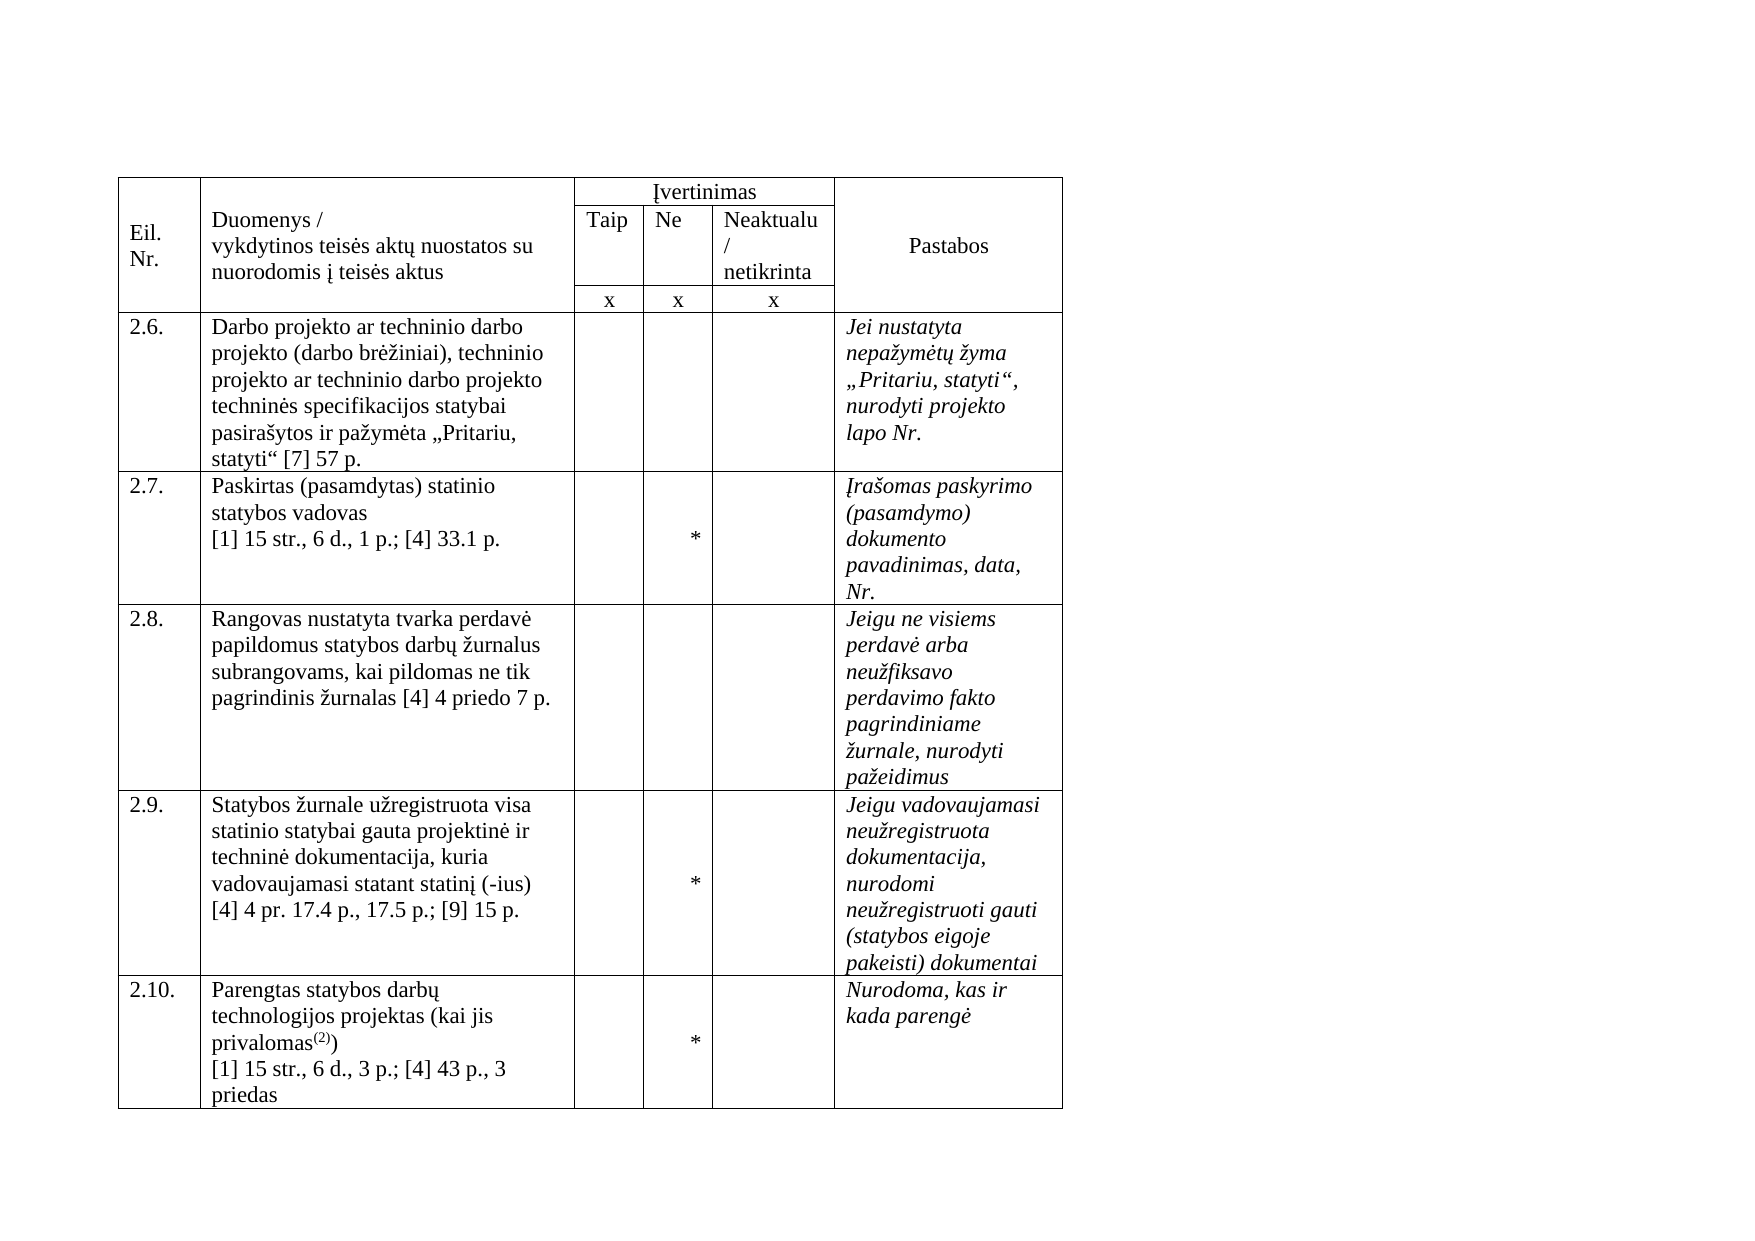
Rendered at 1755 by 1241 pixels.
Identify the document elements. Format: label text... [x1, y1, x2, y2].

table_cell [713, 791, 834, 975]
table_cell x [644, 286, 712, 312]
table_header Eil. Nr. [119, 178, 200, 312]
table_cell Įrašomas paskyrimo (pasamdymo) dokumento pavadinimas, data, Nr. [835, 472, 1062, 604]
table_cell x [713, 286, 834, 312]
table_cell 2.10. [119, 976, 200, 1108]
table_cell Taip [575, 206, 643, 285]
table_cell [713, 605, 834, 789]
table_cell Statybos žurnale užregistruota visa statinio statybai gauta projektinė ir techninė dokumentacija, kuria vadovaujamasi statant statinį (-ius) [4] 4 pr. 17.4 p., 17.5 p.; [9] 15 p. [201, 791, 574, 975]
table_cell * [644, 472, 712, 604]
table_cell [644, 313, 712, 471]
table_cell x [575, 286, 643, 312]
table_cell [575, 472, 643, 604]
table_header Duomenys / vykdytinos teisės aktų nuostatos su nuorodomis į teisės aktus [201, 178, 574, 312]
table_cell [575, 313, 643, 471]
table_cell 2.8. [119, 605, 200, 789]
table_cell Parengtas statybos darbų technologijos projektas (kai jis privalomas(2)) [1] 15 str., 6 d., 3 p.; [4] 43 p., 3 priedas [201, 976, 574, 1108]
table_cell Paskirtas (pasamdytas) statinio statybos vadovas [1] 15 str., 6 d., 1 p.; [4] 33.1 p. [201, 472, 574, 604]
table_cell Neaktualu / netikrinta [713, 206, 834, 285]
table_header Pastabos [835, 178, 1062, 312]
table_cell Jeigu ne visiems perdavė arba neužfiksavo perdavimo fakto pagrindiniame žurnale, nurodyti pažeidimus [835, 605, 1062, 789]
table_cell * [644, 791, 712, 975]
table_cell Ne [644, 206, 712, 285]
table_cell [575, 976, 643, 1108]
table_cell [575, 605, 643, 789]
table_cell Jei nustatyta nepažymėtų žyma „Pritariu, statyti“, nurodyti projekto lapo Nr. [835, 313, 1062, 471]
table_cell [713, 313, 834, 471]
table_cell [575, 791, 643, 975]
table_cell 2.7. [119, 472, 200, 604]
table_cell Darbo projekto ar techninio darbo projekto (darbo brėžiniai), techninio projekto ar techninio darbo projekto techninės specifikacijos statybai pasirašytos ir pažymėta „Pritariu, statyti“ [7] 57 p. [201, 313, 574, 471]
table_cell [713, 472, 834, 604]
table_header Įvertinimas [575, 178, 834, 204]
table_cell [644, 605, 712, 789]
table_cell Jeigu vadovaujamasi neužregistruota dokumentacija, nurodomi neužregistruoti gauti (statybos eigoje pakeisti) dokumentai [835, 791, 1062, 975]
table_cell Rangovas nustatyta tvarka perdavė papildomus statybos darbų žurnalus subrangovams, kai pildomas ne tik pagrindinis žurnalas [4] 4 priedo 7 p. [201, 605, 574, 789]
table_cell 2.6. [119, 313, 200, 471]
table_cell [713, 976, 834, 1108]
table_cell 2.9. [119, 791, 200, 975]
table_cell Nurodoma, kas ir kada parengė [835, 976, 1062, 1108]
table_cell * [644, 976, 712, 1108]
